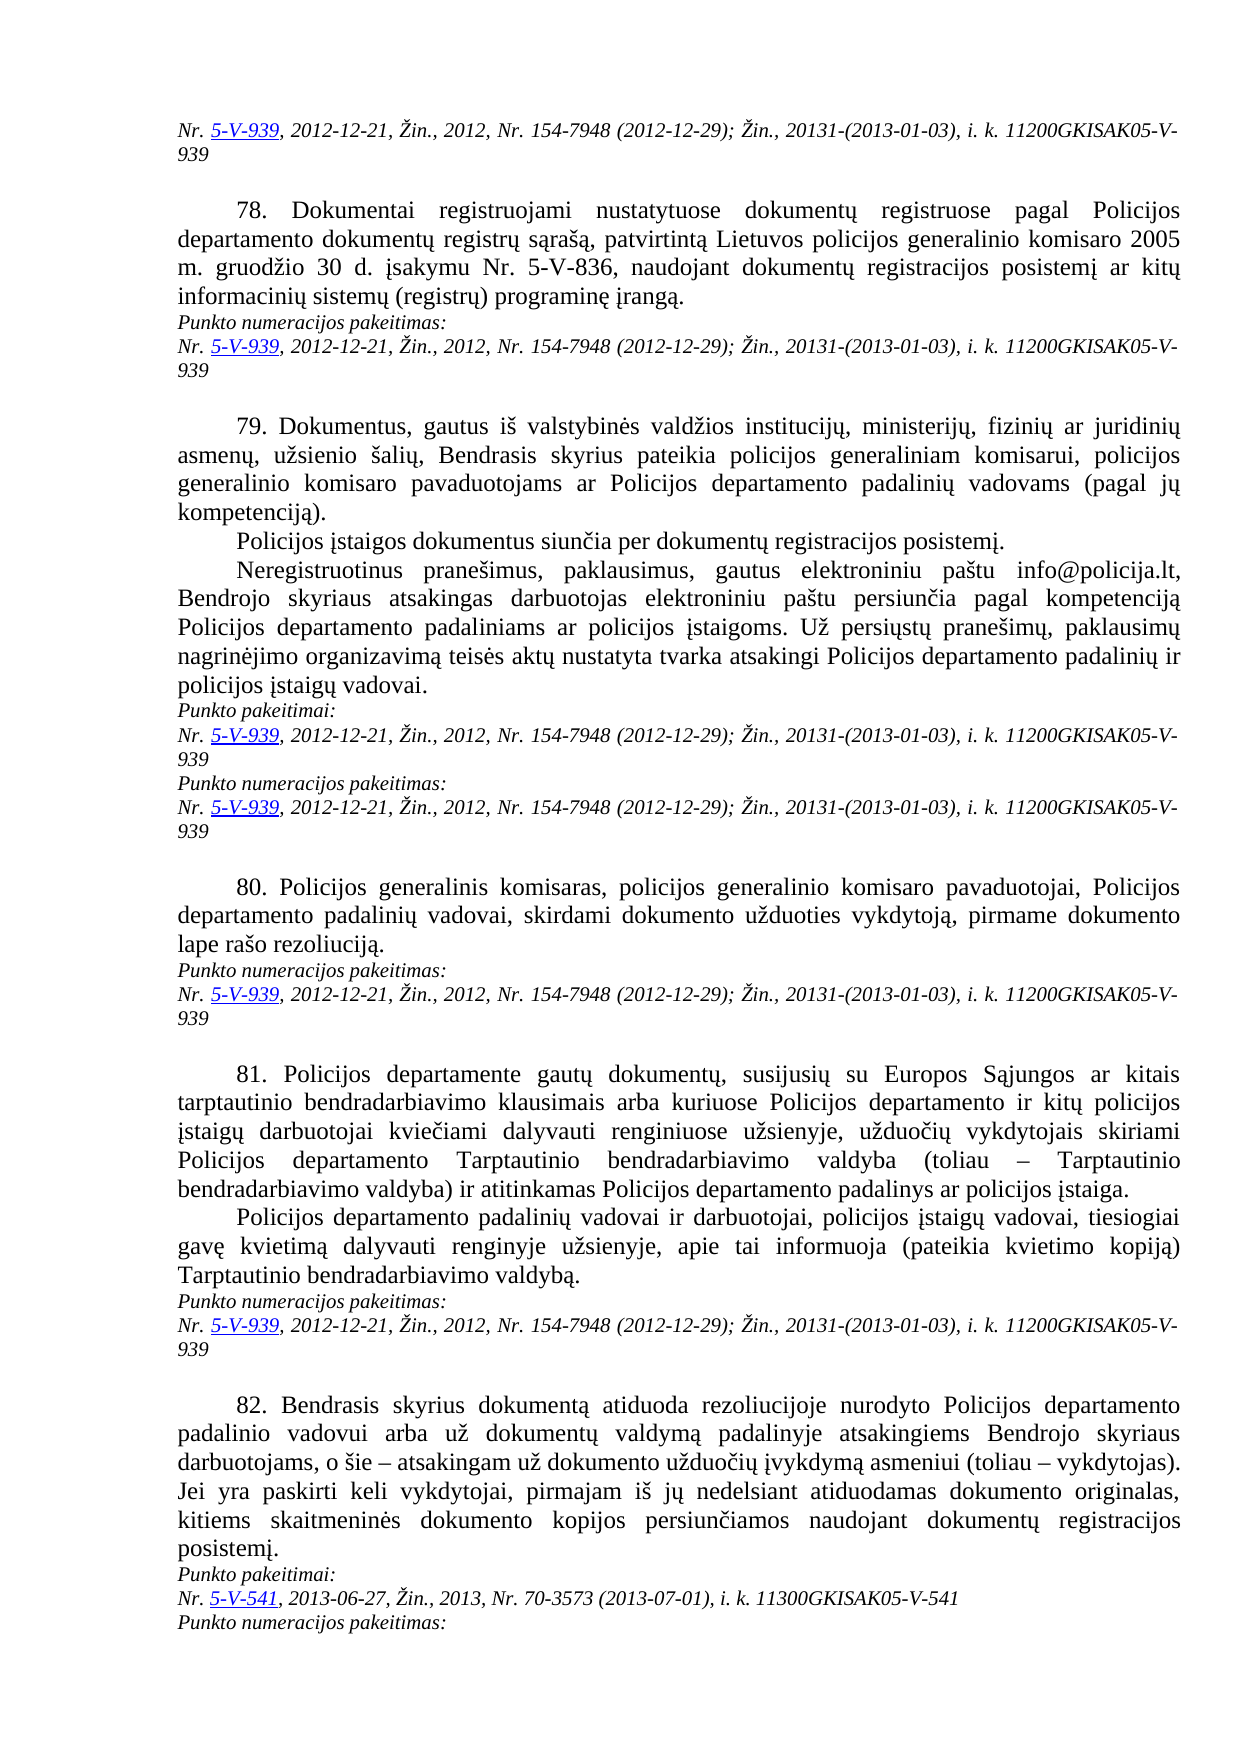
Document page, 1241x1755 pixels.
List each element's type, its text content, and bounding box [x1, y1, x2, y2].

text Neregistruotinus pranešimus, paklausimus, gautus elektroniniu paštu info@policija.lt, Bendrojo skyriaus atsakingas darbuotojas elektroniniu paštu persiunčia pagal kompetenciją Policijos departamento padaliniams ar policijos įstaigoms. Už persiųstų pranešimų, paklausimų nagrinėjimo organizavimą teisės aktų nustatyta tvarka atsakingi Policijos departamento padalinių ir policijos įstaigų vadovai. [177, 555, 1181, 698]
text 79. Dokumentus, gautus iš valstybinės valdžios institucijų, ministerijų, fizinių ar juridinių asmenų, užsienio šalių, Bendrasis skyrius pateikia policijos generaliniam komisarui, policijos generalinio komisaro pavaduotojams ar Policijos departamento padalinių vadovams (pagal jų kompetenciją). [177, 411, 1181, 526]
text Nr. 5-V-939, 2012-12-21, Žin., 2012, Nr. 154-7948 (2012-12-29); Žin., 20131-(2013-01-03), i. k. 11200GKISAK05-V-939 [177, 1313, 1181, 1361]
text 81. Policijos departamente gautų dokumentų, susijusių su Europos Sąjungos ar kitais tarptautinio bendradarbiavimo klausimais arba kuriuose Policijos departamento ir kitų policijos įstaigų darbuotojai kviečiami dalyvauti renginiuose užsienyje, užduočių vykdytojais skiriami Policijos departamento Tarptautinio bendradarbiavimo valdyba (toliau – Tarptautinio bendradarbiavimo valdyba) ir atitinkamas Policijos departamento padalinys ar policijos įstaiga. [177, 1059, 1181, 1202]
text Nr. 5-V-939, 2012-12-21, Žin., 2012, Nr. 154-7948 (2012-12-29); Žin., 20131-(2013-01-03), i. k. 11200GKISAK05-V-939 [177, 795, 1181, 843]
text Policijos įstaigos dokumentus siunčia per dokumentų registracijos posistemį. [177, 526, 1181, 555]
text Punkto pakeitimai: [177, 698, 1181, 722]
text Nr. 5-V-939, 2012-12-21, Žin., 2012, Nr. 154-7948 (2012-12-29); Žin., 20131-(2013-01-03), i. k. 11200GKISAK05-V-939 [177, 118, 1181, 166]
text Punkto numeracijos pakeitimas: [177, 310, 1181, 334]
text Punkto numeracijos pakeitimas: [177, 1289, 1181, 1313]
text Nr. 5-V-939, 2012-12-21, Žin., 2012, Nr. 154-7948 (2012-12-29); Žin., 20131-(2013-01-03), i. k. 11200GKISAK05-V-939 [177, 334, 1181, 382]
text Nr. 5-V-939, 2012-12-21, Žin., 2012, Nr. 154-7948 (2012-12-29); Žin., 20131-(2013-01-03), i. k. 11200GKISAK05-V-939 [177, 722, 1181, 771]
text 80. Policijos generalinis komisaras, policijos generalinio komisaro pavaduotojai, Policijos departamento padalinių vadovai, skirdami dokumento užduoties vykdytoją, pirmame dokumento lape rašo rezoliuciją. [177, 872, 1181, 958]
text 82. Bendrasis skyrius dokumentą atiduoda rezoliucijoje nurodyto Policijos departamento padalinio vadovui arba už dokumentų valdymą padalinyje atsakingiems Bendrojo skyriaus darbuotojams, o šie – atsakingam už dokumento užduočių įvykdymą asmeniui (toliau – vykdytojas). Jei yra paskirti keli vykdytojai, pirmajam iš jų nedelsiant atiduodamas dokumento originalas, kitiems skaitmeninės dokumento kopijos persiunčiamos naudojant dokumentų registracijos posistemį. [177, 1390, 1181, 1562]
text Nr. 5-V-939, 2012-12-21, Žin., 2012, Nr. 154-7948 (2012-12-29); Žin., 20131-(2013-01-03), i. k. 11200GKISAK05-V-939 [177, 982, 1181, 1030]
text Policijos departamento padalinių vadovai ir darbuotojai, policijos įstaigų vadovai, tiesiogiai gavę kvietimą dalyvauti renginyje užsienyje, apie tai informuoja (pateikia kvietimo kopiją) Tarptautinio bendradarbiavimo valdybą. [177, 1202, 1181, 1289]
text Punkto numeracijos pakeitimas: [177, 958, 1181, 982]
text 78. Dokumentai registruojami nustatytuose dokumentų registruose pagal Policijos departamento dokumentų registrų sąrašą, patvirtintą Lietuvos policijos generalinio komisaro 2005 m. gruodžio 30 d. įsakymu Nr. 5-V-836, naudojant dokumentų registracijos posistemį ar kitų informacinių sistemų (registrų) programinę įrangą. [177, 195, 1181, 310]
text Nr. 5-V-541, 2013-06-27, Žin., 2013, Nr. 70-3573 (2013-07-01), i. k. 11300GKISAK05-V-541 [177, 1586, 1181, 1610]
text Punkto pakeitimai: [177, 1562, 1181, 1586]
text Punkto numeracijos pakeitimas: [177, 1610, 1181, 1634]
text Punkto numeracijos pakeitimas: [177, 771, 1181, 795]
